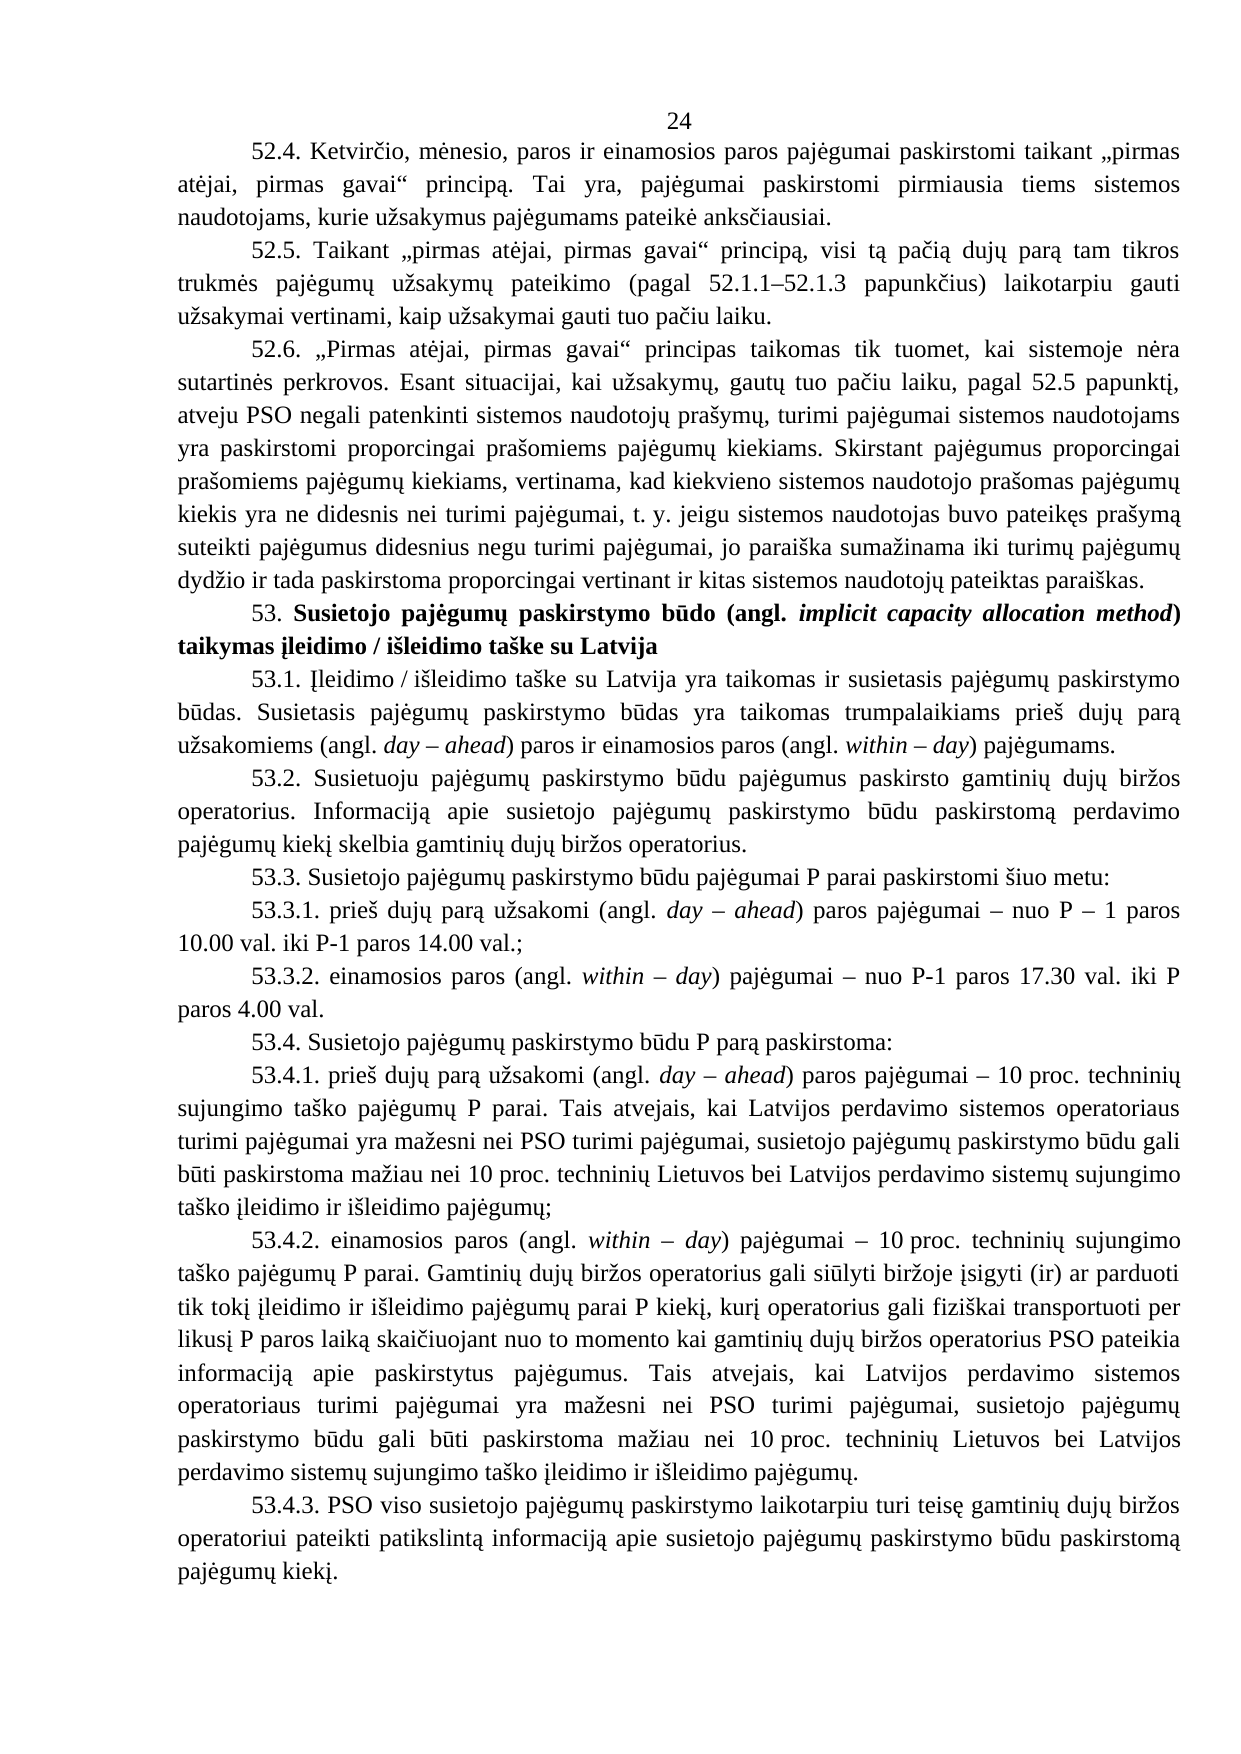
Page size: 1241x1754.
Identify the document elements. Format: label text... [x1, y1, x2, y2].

text 53.4. Susietojo pajėgumų paskirstymo būdu P parą paskirstoma: [177, 1027, 1181, 1056]
text 52.5. Taikant „pirmas atėjai, pirmas gavai“ principą, visi tą pačią dujų parą tam tikros trukmės pajėgumų užsakymų pateikimo (pagal 52.1.1–52.1.3 papunkčius) laikotarpiu gauti užsakymai vertinami, kaip užsakymai gauti tuo pačiu laiku. [177, 235, 1181, 330]
text 53.3.2. einamosios paros (angl. within – day) pajėgumai – nuo P-1 paros 17.30 val. iki P paros 4.00 val. [177, 961, 1181, 1023]
text 52.4. Ketvirčio, mėnesio, paros ir einamosios paros pajėgumai paskirstomi taikant „pirmas atėjai, pirmas gavai“ principą. Tai yra, pajėgumai paskirstomi pirmiausia tiems sistemos naudotojams, kurie užsakymus pajėgumams pateikė anksčiausiai. [177, 136, 1181, 231]
text 53.4.1. prieš dujų parą užsakomi (angl. day – ahead) paros pajėgumai – 10 proc. techninių sujungimo taško pajėgumų P parai. Tais atvejais, kai Latvijos perdavimo sistemos operatoriaus turimi pajėgumai yra mažesni nei PSO turimi pajėgumai, susietojo pajėgumų paskirstymo būdu gali būti paskirstoma mažiau nei 10 proc. techninių Lietuvos bei Latvijos perdavimo sistemų sujungimo taško įleidimo ir išleidimo pajėgumų; [177, 1060, 1181, 1221]
text 53.3.1. prieš dujų parą užsakomi (angl. day – ahead) paros pajėgumai – nuo P – 1 paros 10.00 val. iki P-1 paros 14.00 val.; [177, 895, 1181, 957]
text 53.2. Susietuoju pajėgumų paskirstymo būdu pajėgumus paskirsto gamtinių dujų biržos operatorius. Informaciją apie susietojo pajėgumų paskirstymo būdu paskirstomą perdavimo pajėgumų kiekį skelbia gamtinių dujų biržos operatorius. [177, 763, 1181, 858]
text 53.4.3. PSO viso susietojo pajėgumų paskirstymo laikotarpiu turi teisę gamtinių dujų biržos operatoriui pateikti patikslintą informaciją apie susietojo pajėgumų paskirstymo būdu paskirstomą pajėgumų kiekį. [177, 1490, 1181, 1584]
text 53.1. Įleidimo / išleidimo taške su Latvija yra taikomas ir susietasis pajėgumų paskirstymo būdas. Susietasis pajėgumų paskirstymo būdas yra taikomas trumpalaikiams prieš dujų parą užsakomiems (angl. day – ahead) paros ir einamosios paros (angl. within – day) pajėgumams. [177, 664, 1181, 759]
text 53.4.2. einamosios paros (angl. within – day) pajėgumai – 10 proc. techninių sujungimo taško pajėgumų P parai. Gamtinių dujų biržos operatorius gali siūlyti biržoje įsigyti (ir) ar parduoti tik tokį įleidimo ir išleidimo pajėgumų parai P kiekį, kurį operatorius gali fiziškai transportuoti per likusį P paros laiką skaičiuojant nuo to momento kai gamtinių dujų biržos operatorius PSO pateikia informaciją apie paskirstytus pajėgumus. Tais atvejais, kai Latvijos perdavimo sistemos operatoriaus turimi pajėgumai yra mažesni nei PSO turimi pajėgumai, susietojo pajėgumų paskirstymo būdu gali būti paskirstoma mažiau nei 10 proc. techninių Lietuvos bei Latvijos perdavimo sistemų sujungimo taško įleidimo ir išleidimo pajėgumų. [177, 1226, 1181, 1485]
text 53. Susietojo pajėgumų paskirstymo būdo (angl. implicit capacity allocation method) taikymas įleidimo / išleidimo taške su Latvija [177, 598, 1181, 660]
text 53.3. Susietojo pajėgumų paskirstymo būdu pajėgumai P parai paskirstomi šiuo metu: [177, 862, 1181, 891]
text 52.6. „Pirmas atėjai, pirmas gavai“ principas taikomas tik tuomet, kai sistemoje nėra sutartinės perkrovos. Esant situacijai, kai užsakymų, gautų tuo pačiu laiku, pagal 52.5 papunktį, atveju PSO negali patenkinti sistemos naudotojų prašymų, turimi pajėgumai sistemos naudotojams yra paskirstomi proporcingai prašomiems pajėgumų kiekiams. Skirstant pajėgumus proporcingai prašomiems pajėgumų kiekiams, vertinama, kad kiekvieno sistemos naudotojo prašomas pajėgumų kiekis yra ne didesnis nei turimi pajėgumai, t. y. jeigu sistemos naudotojas buvo pateikęs prašymą suteikti pajėgumus didesnius negu turimi pajėgumai, jo paraiška sumažinama iki turimų pajėgumų dydžio ir tada paskirstoma proporcingai vertinant ir kitas sistemos naudotojų pateiktas paraiškas. [177, 334, 1181, 594]
